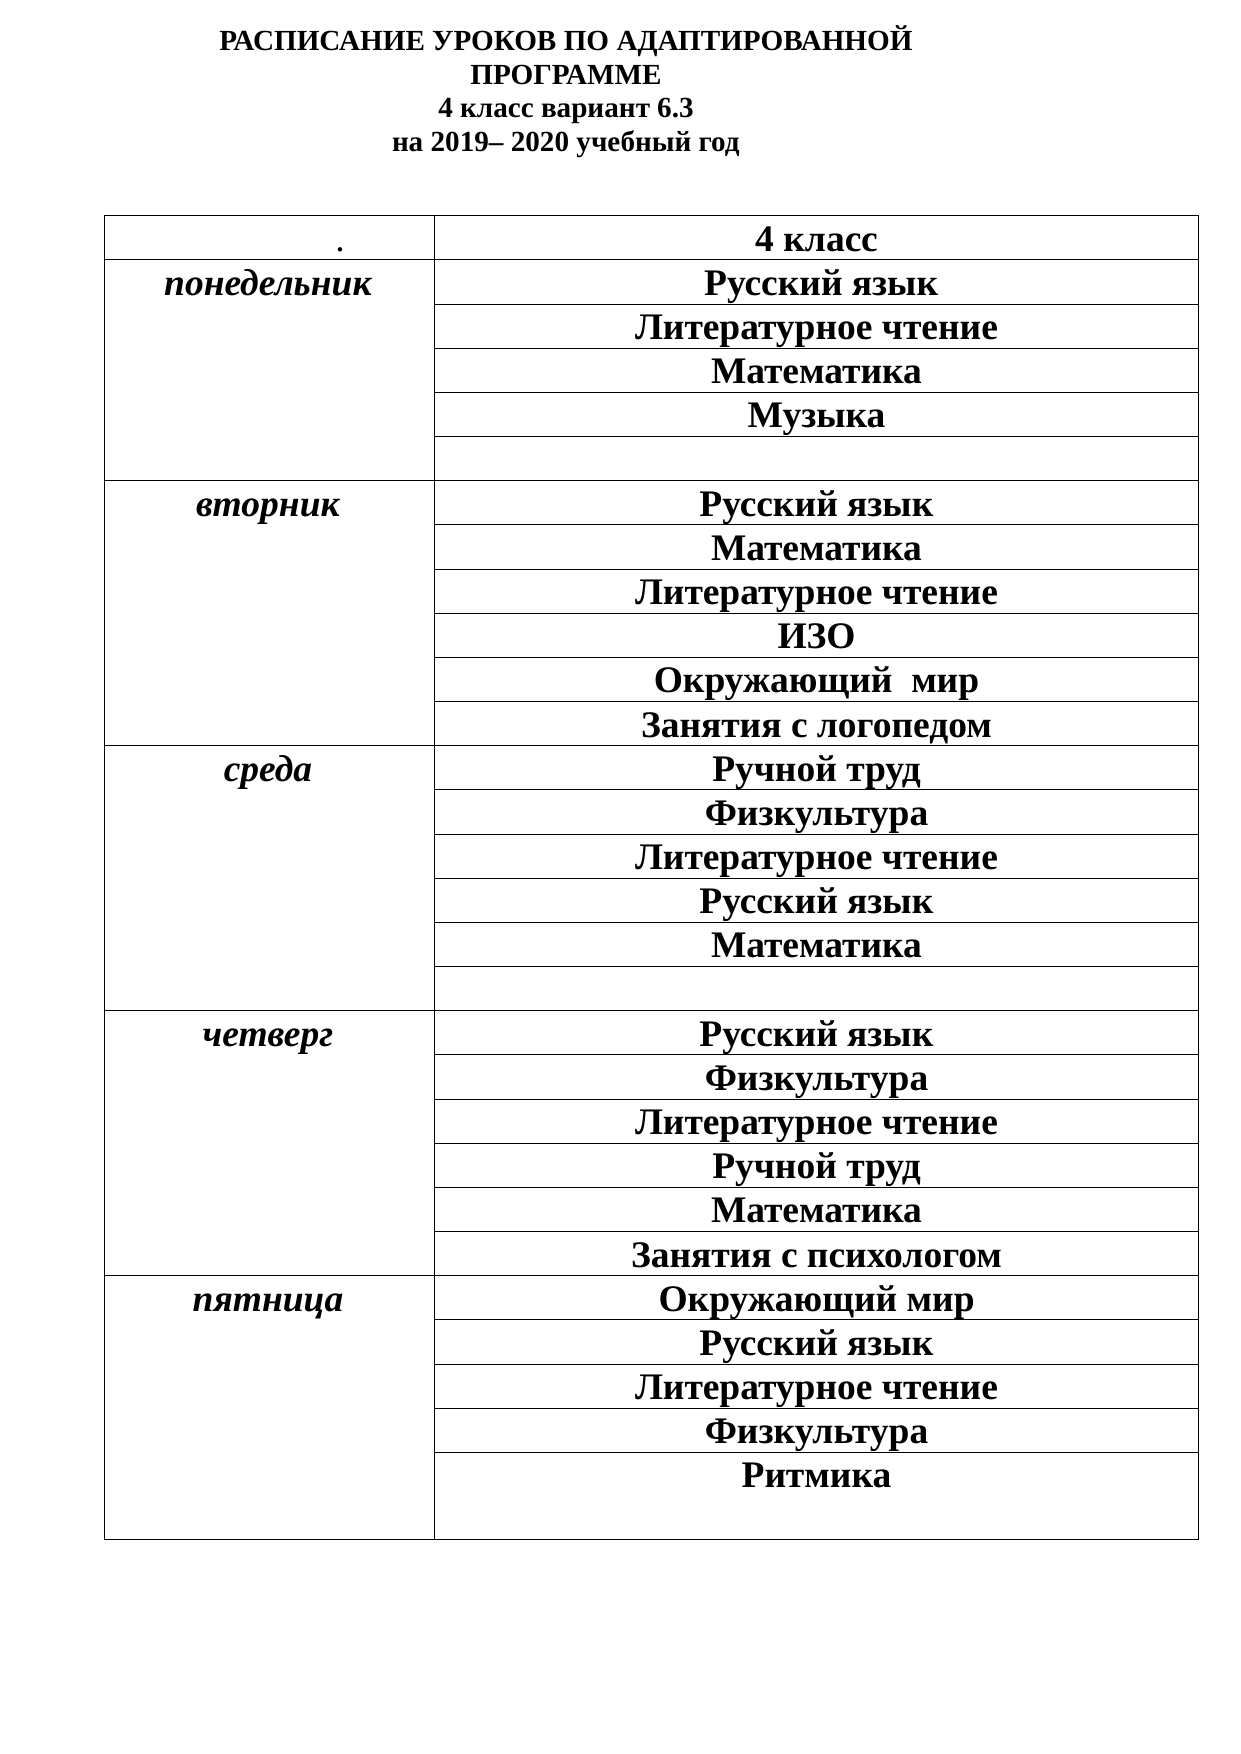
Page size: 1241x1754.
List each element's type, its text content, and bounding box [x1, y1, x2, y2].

table_cell Русский язык [435, 260, 1198, 303]
table_cell Ритмика [435, 1453, 1198, 1539]
table_cell Русский язык [435, 1011, 1198, 1054]
table_cell пятница [105, 1276, 434, 1539]
table_header 4 класс [435, 216, 1198, 259]
table_cell [435, 437, 1198, 480]
table_cell [435, 967, 1198, 1010]
text на 2019– 2020 учебный год [118, 124, 1013, 158]
table_cell Русский язык [435, 879, 1198, 922]
table_cell Физкультура [435, 1409, 1198, 1452]
table_cell Музыка [435, 393, 1198, 436]
table_cell четверг [105, 1011, 434, 1275]
table_cell вторник [105, 481, 434, 745]
table_cell Занятия с психологом [435, 1232, 1198, 1275]
table_cell Литературное чтение [435, 1100, 1198, 1143]
table_cell Математика [435, 1188, 1198, 1231]
table_cell понедельник [105, 260, 434, 480]
table_cell Русский язык [435, 1320, 1198, 1363]
table_header . [105, 216, 434, 259]
table_cell Математика [435, 525, 1198, 568]
table_cell Математика [435, 923, 1198, 966]
table_cell ИЗО [435, 614, 1198, 657]
table_cell Окружающий мир [435, 1276, 1198, 1319]
table_cell Физкультура [435, 1055, 1198, 1098]
table_cell Ручной труд [435, 746, 1198, 789]
table_cell Литературное чтение [435, 570, 1198, 613]
table_cell Литературное чтение [435, 1365, 1198, 1408]
text 4 класс вариант 6.3 [118, 91, 1013, 124]
table_cell среда [105, 746, 434, 1010]
text РАСПИСАНИЕ УРОКОВ ПО АДАПТИРОВАННОЙ ПРОГРАММЕ [118, 23, 1013, 91]
table_cell Литературное чтение [435, 835, 1198, 878]
table_cell Литературное чтение [435, 305, 1198, 348]
table_cell Физкультура [435, 790, 1198, 833]
table_cell Русский язык [435, 481, 1198, 524]
table_cell Ручной труд [435, 1144, 1198, 1187]
table_cell Занятия с логопедом [435, 702, 1198, 745]
table_cell Математика [435, 349, 1198, 392]
table_cell Окружающий мир [435, 658, 1198, 701]
